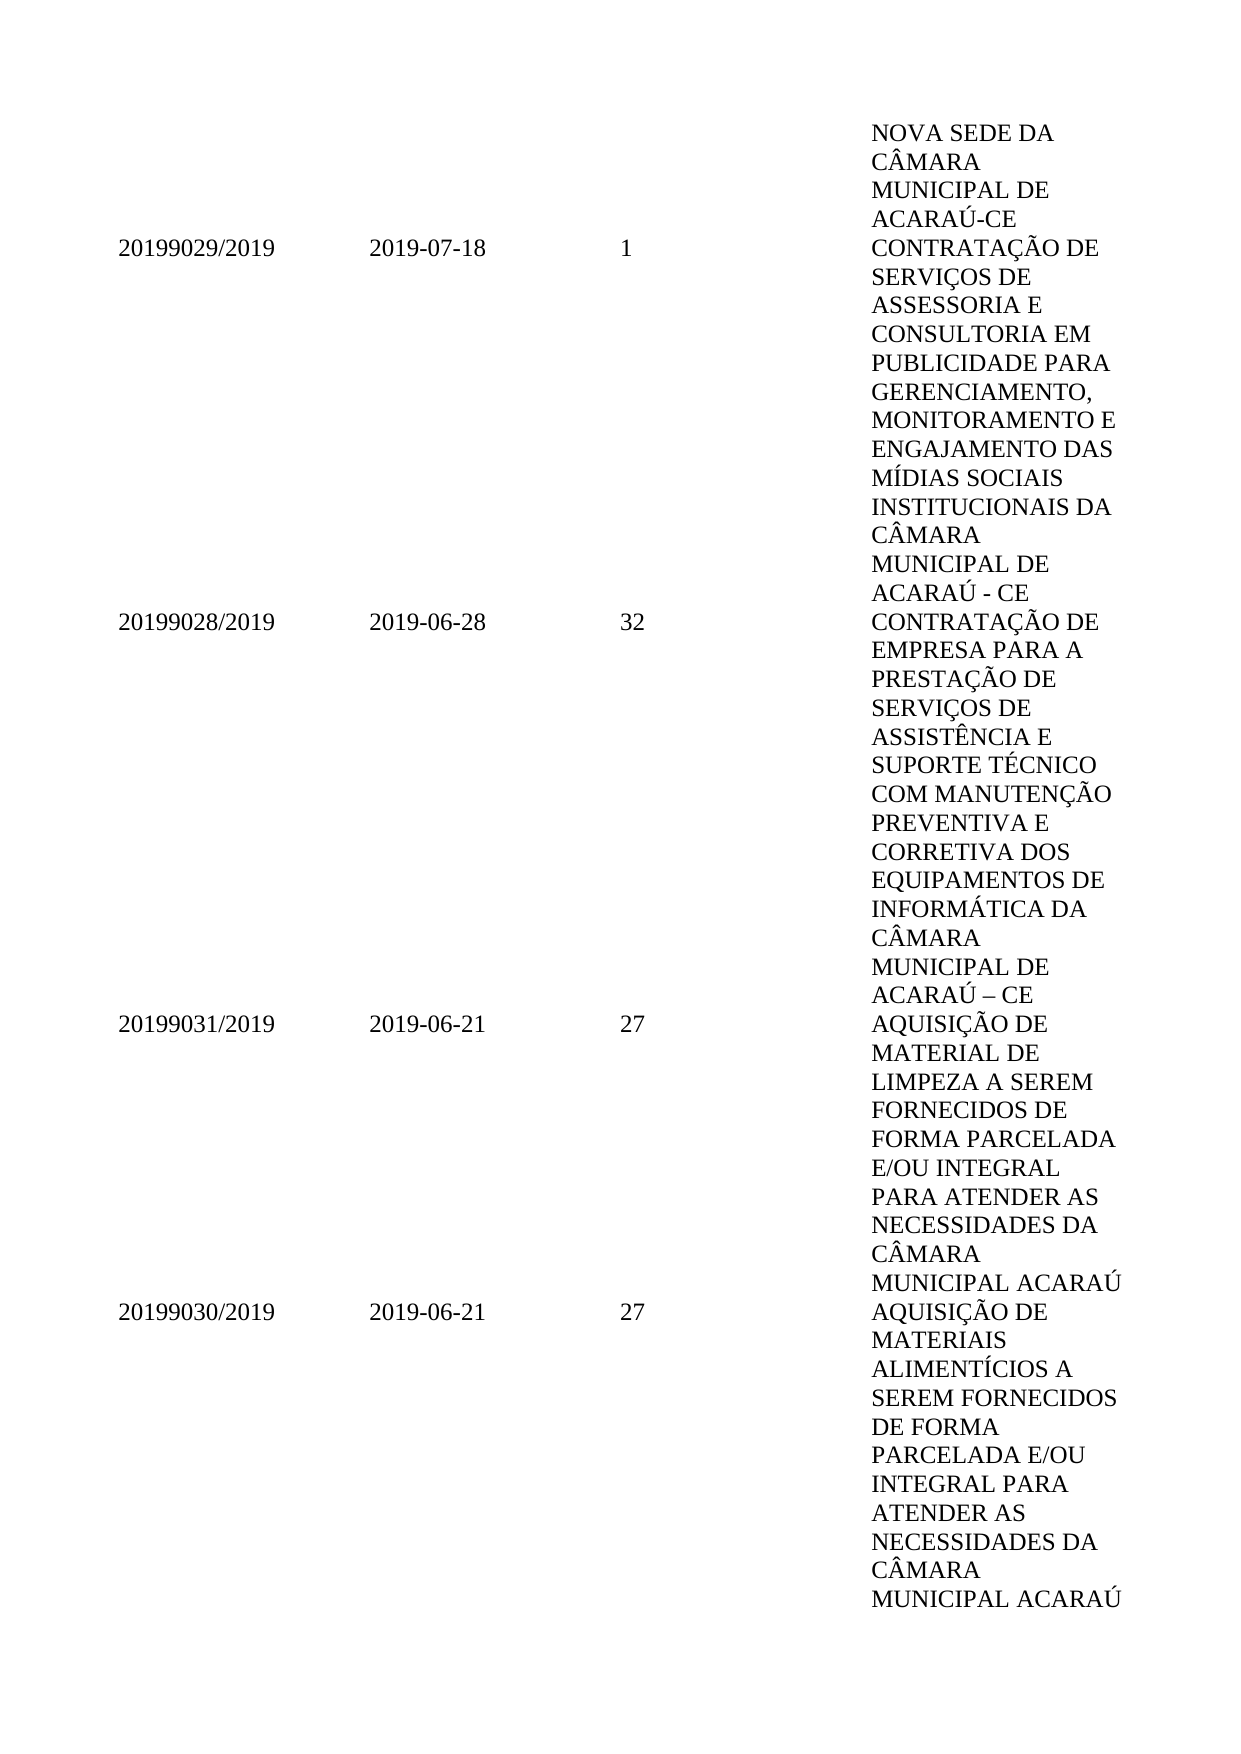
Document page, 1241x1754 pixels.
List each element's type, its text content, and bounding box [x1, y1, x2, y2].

table_cell 2019-06-21 [369, 1297, 620, 1613]
table_cell 1 [620, 233, 871, 607]
table_cell 20199030/2019 [118, 1297, 369, 1613]
table_cell CONTRATAÇÃO DE SERVIÇOS DE ASSESSORIA E CONSULTORIA EM PUBLICIDADE PARA GERENCIAMENTO, MONITORAMENTO E ENGAJAMENTO DAS MÍDIAS SOCIAIS INSTITUCIONAIS DA CÂMARA MUNICIPAL DE ACARAÚ - CE [871, 233, 1122, 607]
table_cell [369, 118, 620, 233]
table_cell 2019-06-28 [369, 607, 620, 1009]
table_cell 20199029/2019 [118, 233, 369, 607]
table_cell 2019-07-18 [369, 233, 620, 607]
table_cell 27 [620, 1009, 871, 1297]
table_cell 20199028/2019 [118, 607, 369, 1009]
table_cell 27 [620, 1297, 871, 1613]
table_cell AQUISIÇÃO DE MATERIAIS ALIMENTÍCIOS A SEREM FORNECIDOS DE FORMA PARCELADA E/OU INTEGRAL PARA ATENDER AS NECESSIDADES DA CÂMARA MUNICIPAL ACARAÚ [871, 1297, 1122, 1613]
table_cell [118, 118, 369, 233]
table_cell 2019-06-21 [369, 1009, 620, 1297]
table_cell [620, 118, 871, 233]
table_cell NOVA SEDE DA CÂMARA MUNICIPAL DE ACARAÚ-CE [871, 118, 1122, 233]
table_cell 20199031/2019 [118, 1009, 369, 1297]
table_cell 32 [620, 607, 871, 1009]
table_cell AQUISIÇÃO DE MATERIAL DE LIMPEZA A SEREM FORNECIDOS DE FORMA PARCELADA E/OU INTEGRAL PARA ATENDER AS NECESSIDADES DA CÂMARA MUNICIPAL ACARAÚ [871, 1009, 1122, 1297]
table_cell CONTRATAÇÃO DE EMPRESA PARA A PRESTAÇÃO DE SERVIÇOS DE ASSISTÊNCIA E SUPORTE TÉCNICO COM MANUTENÇÃO PREVENTIVA E CORRETIVA DOS EQUIPAMENTOS DE INFORMÁTICA DA CÂMARA MUNICIPAL DE ACARAÚ – CE [871, 607, 1122, 1009]
